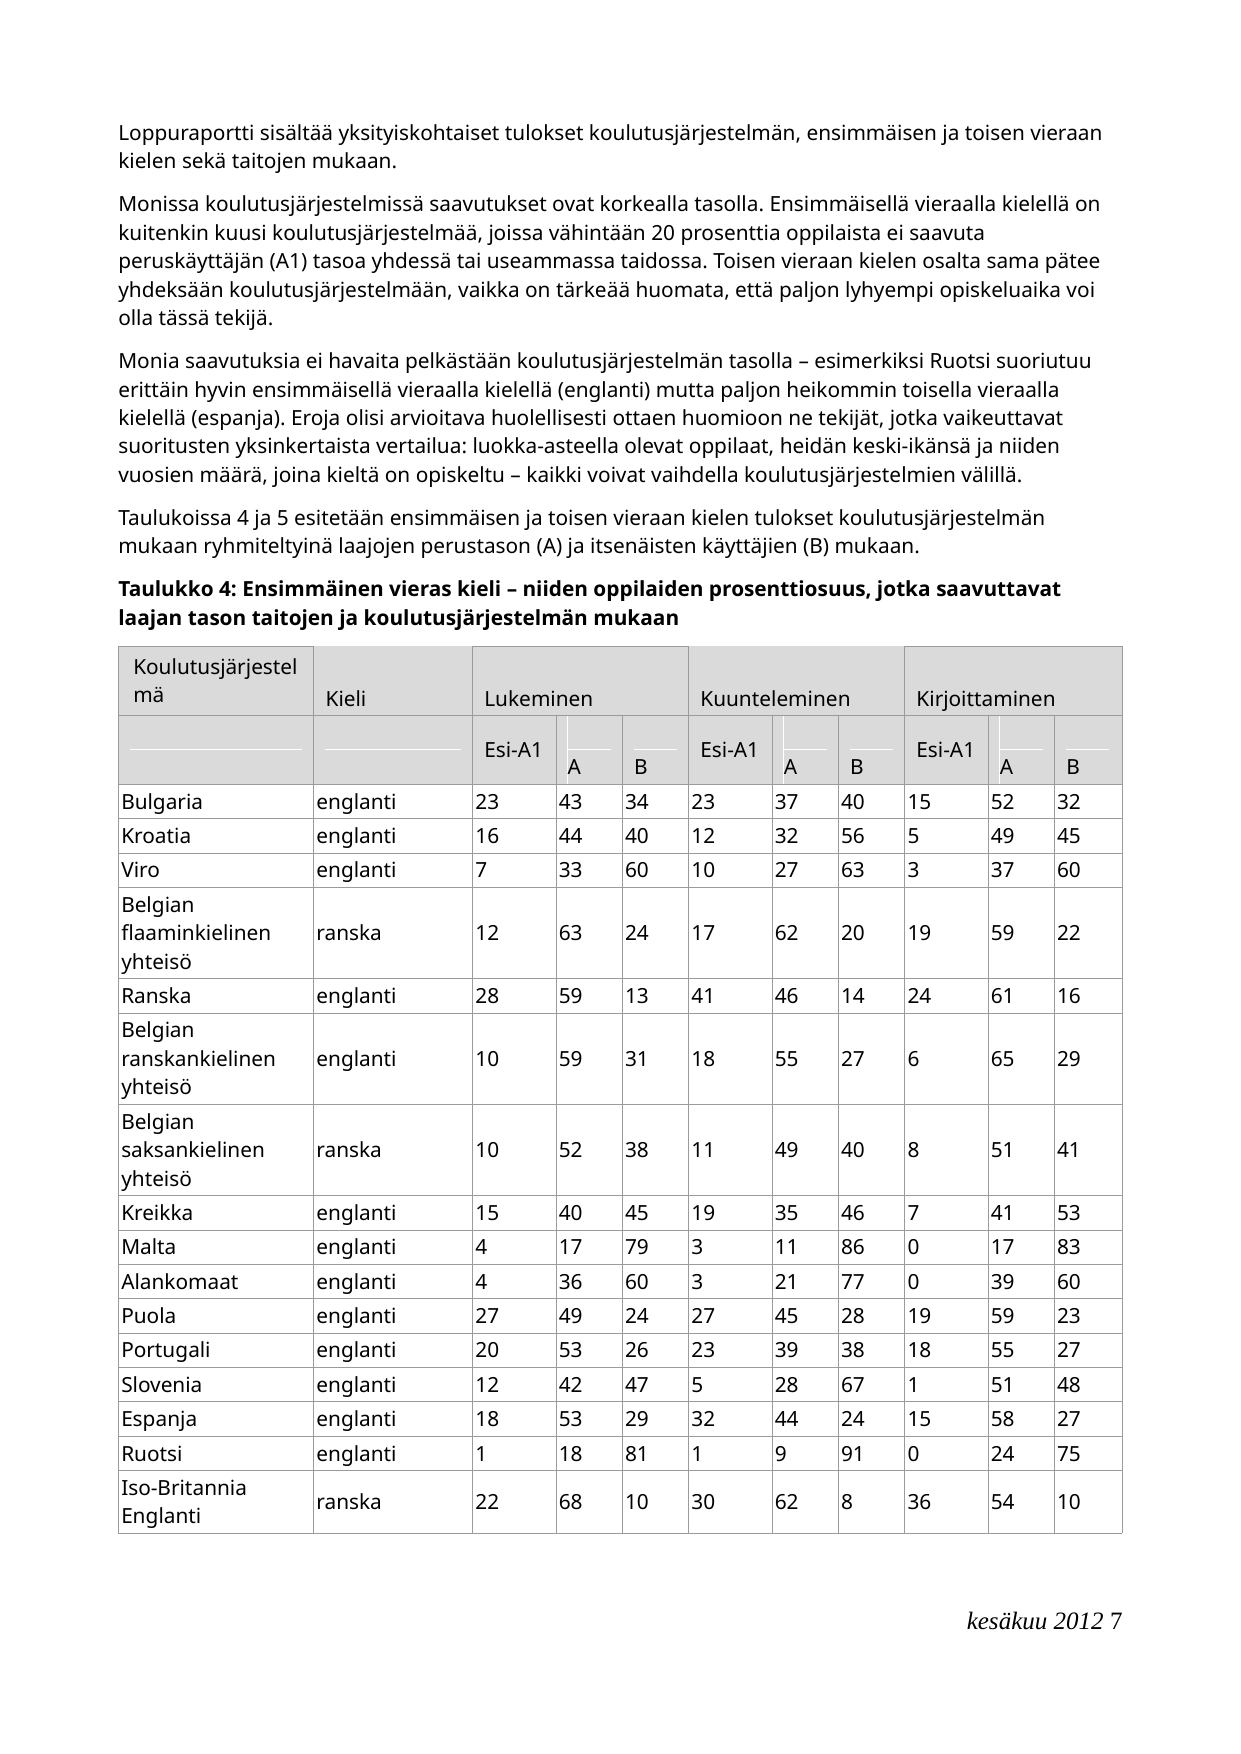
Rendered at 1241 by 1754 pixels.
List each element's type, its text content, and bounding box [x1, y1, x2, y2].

table_cell 24 [839, 1402, 904, 1436]
table_cell 42 [557, 1368, 622, 1401]
table_cell 12 [473, 888, 556, 978]
table_cell 1 [905, 1368, 988, 1401]
table_cell 39 [773, 1334, 838, 1367]
table_cell B [634, 750, 677, 784]
table_cell 18 [689, 1014, 772, 1104]
table_cell 27 [773, 854, 838, 887]
table_cell [1055, 716, 1066, 784]
table_cell 20 [839, 888, 904, 978]
table_cell 63 [839, 854, 904, 887]
table_header [1109, 647, 1122, 715]
table_cell 23 [689, 785, 772, 818]
table_cell 8 [839, 1471, 904, 1533]
table_cell 38 [839, 1334, 904, 1367]
table_cell 53 [1055, 1196, 1122, 1229]
table_cell 55 [989, 1334, 1054, 1367]
table_cell 40 [839, 1105, 904, 1195]
table_cell 51 [989, 1368, 1054, 1401]
table_cell Ranska [119, 979, 313, 1013]
table_cell 45 [773, 1299, 838, 1333]
table_cell 24 [623, 888, 688, 978]
table_cell [314, 716, 325, 784]
table_header [916, 647, 1109, 681]
table_cell 16 [473, 819, 556, 853]
table_cell Belgian flaaminkielinen yhteisö [119, 888, 313, 978]
table_cell 35 [773, 1196, 838, 1229]
table_cell 36 [557, 1265, 622, 1298]
table_cell 10 [473, 1014, 556, 1104]
table_header [119, 647, 130, 715]
table_cell 52 [557, 1105, 622, 1195]
table_cell 16 [1055, 979, 1122, 1013]
table_cell englanti [314, 979, 472, 1013]
table_cell [302, 716, 313, 784]
table_cell 44 [773, 1402, 838, 1436]
table_cell 60 [1055, 854, 1122, 887]
table_cell 8 [905, 1105, 988, 1195]
table_cell 62 [773, 888, 838, 978]
table_cell 91 [839, 1437, 904, 1470]
table_cell 60 [623, 854, 688, 887]
table_cell [544, 716, 556, 784]
table_cell [130, 716, 302, 749]
table_cell 23 [1055, 1299, 1122, 1333]
table_header [461, 646, 472, 715]
table_cell 27 [689, 1299, 772, 1333]
table_cell [130, 750, 302, 784]
table_cell 27 [839, 1014, 904, 1104]
table_cell englanti [314, 854, 472, 887]
table_cell 45 [623, 1196, 688, 1229]
table_cell Kroatia [119, 819, 313, 853]
table_cell 40 [839, 785, 904, 818]
table_cell 23 [473, 785, 556, 818]
table_cell englanti [314, 1334, 472, 1367]
table_cell 58 [989, 1402, 1054, 1436]
table_cell 19 [905, 888, 988, 978]
table_cell [827, 716, 838, 784]
table_cell 12 [473, 1368, 556, 1401]
table_cell 4 [473, 1265, 556, 1298]
table_cell 36 [905, 1471, 988, 1533]
table_cell 22 [1055, 888, 1122, 978]
table_cell 32 [1055, 785, 1122, 818]
table_cell Viro [119, 854, 313, 887]
table_cell 15 [473, 1196, 556, 1229]
table_cell 44 [557, 819, 622, 853]
table_cell 48 [1055, 1368, 1122, 1401]
table_header [484, 647, 677, 681]
table_cell Kieli [325, 681, 461, 715]
table_cell 32 [773, 819, 838, 853]
table_cell 15 [905, 785, 988, 818]
table_cell 54 [989, 1471, 1054, 1533]
table_cell A [568, 750, 611, 784]
table_cell 38 [623, 1105, 688, 1195]
table_cell Alankomaat [119, 1265, 313, 1298]
table_cell 51 [989, 1105, 1054, 1195]
table_cell englanti [314, 1196, 472, 1229]
table_cell 59 [989, 1299, 1054, 1333]
table_cell [568, 716, 611, 749]
table_cell 53 [557, 1334, 622, 1367]
table_cell 18 [557, 1437, 622, 1470]
table_cell Esi-A1 [700, 716, 760, 784]
table_cell Belgian ranskankielinen yhteisö [119, 1014, 313, 1104]
table_header [677, 647, 688, 715]
table_cell englanti [314, 819, 472, 853]
table_cell 41 [1055, 1105, 1122, 1195]
table_cell 61 [989, 979, 1054, 1013]
table_cell 10 [1055, 1471, 1122, 1533]
table_cell Malta [119, 1231, 313, 1264]
table_cell englanti [314, 1299, 472, 1333]
table_cell 60 [1055, 1265, 1122, 1298]
table_cell Esi-A1 [916, 716, 976, 784]
table_cell 59 [557, 979, 622, 1013]
table_cell 40 [557, 1196, 622, 1229]
table_cell 10 [473, 1105, 556, 1195]
table_cell 47 [623, 1368, 688, 1401]
table_cell [689, 716, 700, 784]
table_cell [784, 716, 827, 749]
table_cell 12 [689, 819, 772, 853]
table_cell 59 [989, 888, 1054, 978]
table_cell 11 [689, 1105, 772, 1195]
table_cell [1066, 716, 1109, 749]
table_cell 20 [473, 1334, 556, 1367]
table_cell 77 [839, 1265, 904, 1298]
table_cell englanti [314, 1402, 472, 1436]
table_cell 37 [773, 785, 838, 818]
table_cell 27 [1055, 1334, 1122, 1367]
table_cell [623, 716, 634, 784]
table_cell 49 [989, 819, 1054, 853]
table_cell 5 [905, 819, 988, 853]
table_cell 22 [473, 1471, 556, 1533]
table_cell 30 [689, 1471, 772, 1533]
table_cell 39 [989, 1265, 1054, 1298]
table_cell 23 [689, 1334, 772, 1367]
table_cell Esi-A1 [484, 716, 544, 784]
table_cell Portugali [119, 1334, 313, 1367]
table_cell 68 [557, 1471, 622, 1533]
table_cell englanti [314, 1265, 472, 1298]
table_cell Kirjoittaminen [916, 681, 1109, 715]
table_header [700, 646, 893, 681]
table_cell B [850, 750, 893, 784]
table_cell englanti [314, 1231, 472, 1264]
table_cell 11 [773, 1231, 838, 1264]
table_cell 37 [989, 854, 1054, 887]
table_cell 63 [557, 888, 622, 978]
table_cell 1 [473, 1437, 556, 1470]
table_cell Ruotsi [119, 1437, 313, 1470]
table_cell 29 [1055, 1014, 1122, 1104]
table_cell 83 [1055, 1231, 1122, 1264]
table_cell 29 [623, 1402, 688, 1436]
table_cell englanti [314, 1014, 472, 1104]
table_cell Espanja [119, 1402, 313, 1436]
table_cell ranska [314, 1471, 472, 1533]
table_cell 7 [473, 854, 556, 887]
table_cell 52 [989, 785, 1054, 818]
table_cell A [784, 750, 827, 784]
table_cell 32 [689, 1402, 772, 1436]
table_cell 62 [773, 1471, 838, 1533]
table_cell englanti [314, 1437, 472, 1470]
table_cell 55 [773, 1014, 838, 1104]
table_cell ranska [314, 888, 472, 978]
table_cell 53 [557, 1402, 622, 1436]
table_cell [677, 716, 688, 784]
table_cell Lukeminen [484, 681, 677, 715]
table_cell [1043, 716, 1054, 784]
table_header [314, 646, 325, 715]
table_cell Slovenia [119, 1368, 313, 1401]
table_cell 41 [689, 979, 772, 1013]
table_cell [1109, 716, 1122, 784]
table_cell 19 [905, 1299, 988, 1333]
table_header [905, 647, 916, 715]
table_cell 27 [473, 1299, 556, 1333]
table_cell [325, 716, 461, 749]
table_header [473, 647, 484, 715]
table_cell englanti [314, 785, 472, 818]
table_cell 86 [839, 1231, 904, 1264]
table_cell [773, 716, 783, 784]
table_cell [325, 750, 461, 784]
table_cell Kreikka [119, 1196, 313, 1229]
table_cell 0 [905, 1265, 988, 1298]
text Taulukoissa 4 ja 5 esitetään ensimmäisen ja toisen vieraan kielen tulokset koulutusjärjestelmän mukaan ryhmiteltyinä laajojen perustason (A) ja itsenäisten käyttäjien (B) mukaan. [118, 503, 1122, 560]
table_cell 3 [905, 854, 988, 887]
text Loppuraportti sisältää yksityiskohtaiset tulokset koulutusjärjestelmän, ensimmäisen ja toisen vieraan kielen sekä taitojen mukaan. [118, 118, 1122, 175]
table_cell [461, 716, 472, 784]
table_cell [557, 716, 567, 784]
table_header Koulutusjärjestelmä [130, 647, 302, 715]
table_cell 4 [473, 1231, 556, 1264]
table_cell [976, 716, 988, 784]
table_cell 6 [905, 1014, 988, 1104]
table_cell Bulgaria [119, 785, 313, 818]
table_cell 13 [623, 979, 688, 1013]
table_cell 43 [557, 785, 622, 818]
table_cell 31 [623, 1014, 688, 1104]
table_cell 34 [623, 785, 688, 818]
table_cell Belgian saksankielinen yhteisö [119, 1105, 313, 1195]
table_cell Iso-Britannia Englanti [119, 1471, 313, 1533]
table_cell Puola [119, 1299, 313, 1333]
table_cell 49 [557, 1299, 622, 1333]
table_header [893, 646, 904, 715]
table_cell [989, 716, 999, 784]
table_cell 14 [839, 979, 904, 1013]
table_cell 46 [839, 1196, 904, 1229]
table_header [689, 646, 700, 715]
text Taulukko 4: Ensimmäinen vieras kieli – niiden oppilaiden prosenttiosuus, jotka saavuttavat laajan tason taitojen ja koulutusjärjestelmän mukaan [118, 574, 1122, 631]
table_cell 0 [905, 1231, 988, 1264]
table_cell [850, 716, 893, 749]
table_cell 24 [989, 1437, 1054, 1470]
text Monissa koulutusjärjestelmissä saavutukset ovat korkealla tasolla. Ensimmäisellä vieraalla kielellä on kuitenkin kuusi koulutusjärjestelmää, joissa vähintään 20 prosenttia oppilaista ei saavuta peruskäyttäjän (A1) tasoa yhdessä tai useammassa taidossa. Toisen vieraan kielen osalta sama pätee yhdeksään koulutusjärjestelmään, vaikka on tärkeää huomata, että paljon lyhyempi opiskeluaika voi olla tässä tekijä. [118, 189, 1122, 332]
table_cell 3 [689, 1265, 772, 1298]
table_cell 10 [689, 854, 772, 887]
table_cell 65 [989, 1014, 1054, 1104]
table_cell A [1000, 750, 1043, 784]
table_cell Kuunteleminen [700, 681, 893, 715]
table_cell [611, 716, 622, 784]
table_cell 41 [989, 1196, 1054, 1229]
table_cell 24 [905, 979, 988, 1013]
table_cell 17 [989, 1231, 1054, 1264]
table_cell [634, 716, 677, 749]
table_cell [760, 716, 772, 784]
table_cell 60 [623, 1265, 688, 1298]
table_cell 45 [1055, 819, 1122, 853]
table_cell 28 [473, 979, 556, 1013]
table_cell 27 [1055, 1402, 1122, 1436]
table_cell 46 [773, 979, 838, 1013]
table_cell 19 [689, 1196, 772, 1229]
table_cell 18 [473, 1402, 556, 1436]
text Monia saavutuksia ei havaita pelkästään koulutusjärjestelmän tasolla – esimerkiksi Ruotsi suoriutuu erittäin hyvin ensimmäisellä vieraalla kielellä (englanti) mutta paljon heikommin toisella vieraalla kielellä (espanja). Eroja olisi arvioitava huolellisesti ottaen huomioon ne tekijät, jotka vaikeuttavat suoritusten yksinkertaista vertailua: luokka-asteella olevat oppilaat, heidän keski-ikänsä ja niiden vuosien määrä, joina kieltä on opiskeltu – kaikki voivat vaihdella koulutusjärjestelmien välillä. [118, 346, 1122, 488]
table_cell 0 [905, 1437, 988, 1470]
table_cell 67 [839, 1368, 904, 1401]
table_cell [905, 716, 916, 784]
table_cell 79 [623, 1231, 688, 1264]
table_cell 7 [905, 1196, 988, 1229]
table_cell ranska [314, 1105, 472, 1195]
table_cell [119, 716, 130, 784]
table_cell 17 [689, 888, 772, 978]
table_cell 56 [839, 819, 904, 853]
table_cell 3 [689, 1231, 772, 1264]
table_cell [839, 716, 850, 784]
table_cell [1000, 716, 1043, 749]
table_header [302, 647, 313, 715]
table_cell 28 [773, 1368, 838, 1401]
table_cell 59 [557, 1014, 622, 1104]
table_cell 24 [623, 1299, 688, 1333]
table_cell 5 [689, 1368, 772, 1401]
table_cell 1 [689, 1437, 772, 1470]
table_cell 28 [839, 1299, 904, 1333]
table_cell 81 [623, 1437, 688, 1470]
table_cell 33 [557, 854, 622, 887]
table_cell 49 [773, 1105, 838, 1195]
table_cell 17 [557, 1231, 622, 1264]
table_cell 26 [623, 1334, 688, 1367]
table_header [325, 646, 461, 681]
table_cell [893, 716, 904, 784]
table_cell 9 [773, 1437, 838, 1470]
table_cell 10 [623, 1471, 688, 1533]
table_cell 18 [905, 1334, 988, 1367]
table_cell englanti [314, 1368, 472, 1401]
table_cell B [1066, 750, 1109, 784]
table_cell 75 [1055, 1437, 1122, 1470]
table_cell 15 [905, 1402, 988, 1436]
table_cell [473, 716, 484, 784]
table_cell 21 [773, 1265, 838, 1298]
table_cell 40 [623, 819, 688, 853]
